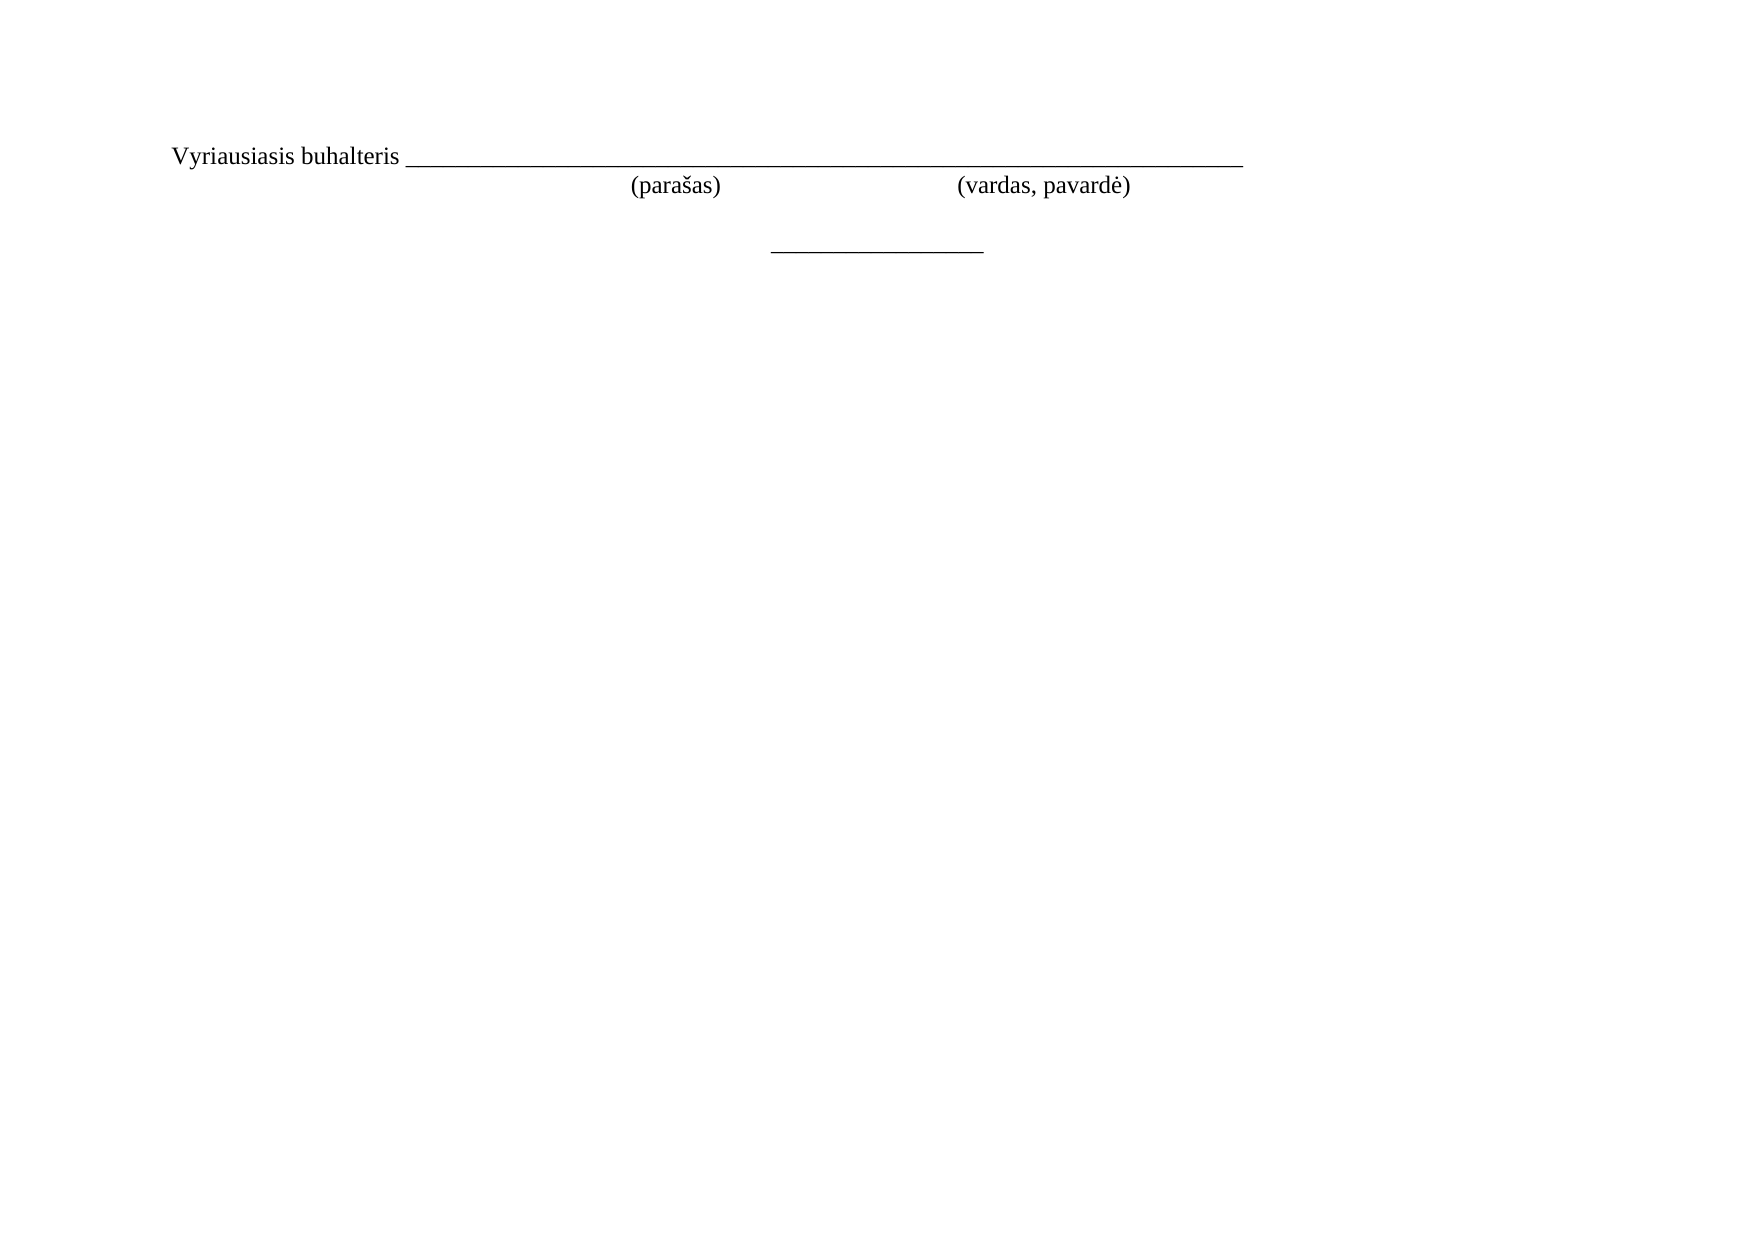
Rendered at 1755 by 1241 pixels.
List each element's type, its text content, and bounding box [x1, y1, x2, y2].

text _________________ [118, 227, 1636, 256]
text Vyriausiasis buhalteris [171, 141, 1636, 170]
text (parašas) (vardas, pavardė) [631, 170, 1636, 199]
